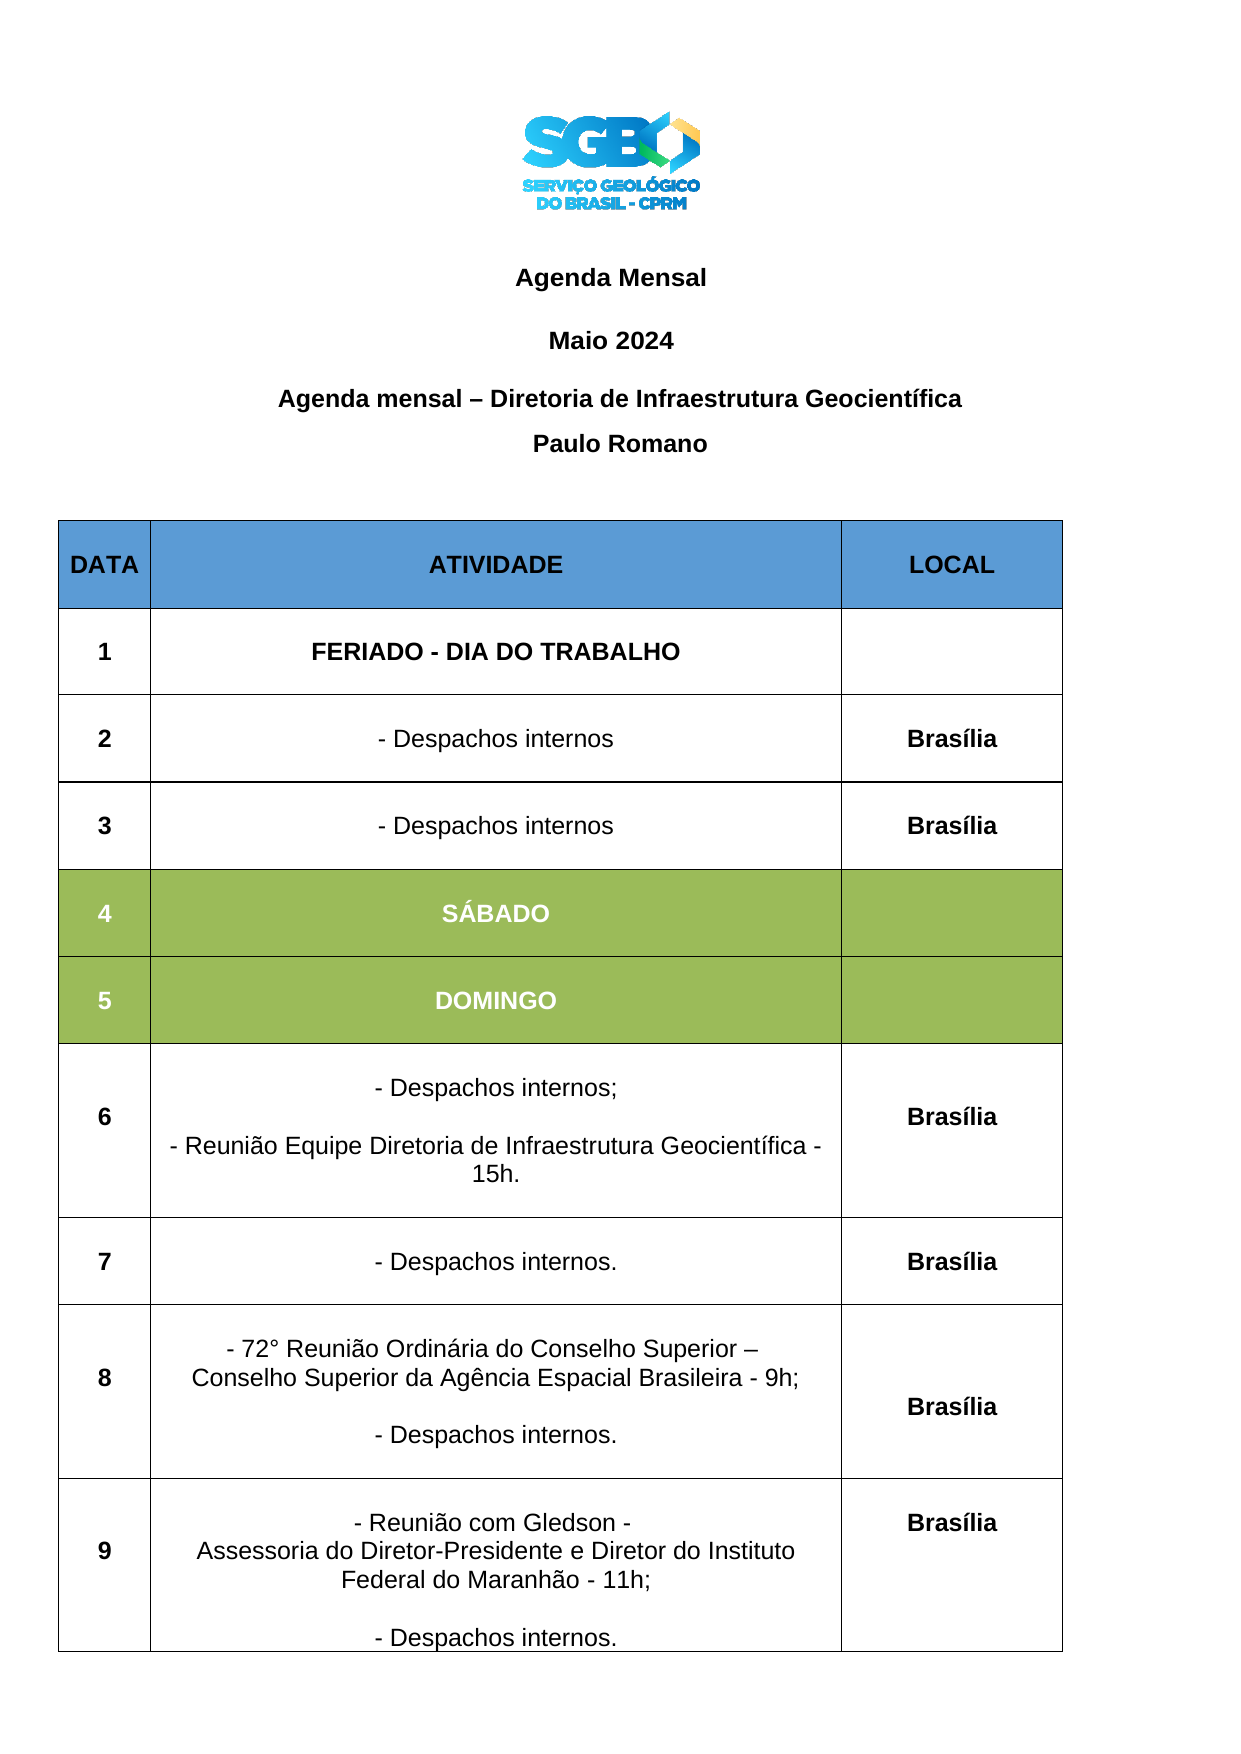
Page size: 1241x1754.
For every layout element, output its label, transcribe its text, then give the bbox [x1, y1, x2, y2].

table_cell 5 [59, 957, 150, 1043]
table_cell 8 [59, 1305, 150, 1478]
table_cell 3 [59, 783, 150, 869]
text Agenda Mensal [424, 263, 798, 292]
table_cell 9 [59, 1479, 150, 1651]
table_cell 2 [59, 695, 150, 781]
text Paulo Romano [177, 429, 1063, 458]
table_cell 1 [59, 609, 150, 694]
table_cell Brasília [842, 1218, 1062, 1304]
table_header ATIVIDADE [151, 521, 841, 608]
table_cell [842, 870, 1062, 956]
table_header DATA [59, 521, 150, 608]
text Agenda mensal – Diretoria de Infraestrutura Geocientífica [177, 384, 1063, 413]
table_cell - Despachos internos; - Reunião Equipe Diretoria de Infraestrutura Geocientífica -15h. [151, 1044, 841, 1217]
table_cell Brasília [842, 1044, 1062, 1217]
table_header LOCAL [842, 521, 1062, 608]
table_cell Brasília [842, 1479, 1062, 1651]
table_cell Brasília [842, 1305, 1062, 1478]
table_cell [842, 957, 1062, 1043]
table_cell 4 [59, 870, 150, 956]
table_cell - 72° Reunião Ordinária do Conselho Superior – Conselho Superior da Agência Espacial Brasileira - 9h; - Despachos internos. [151, 1305, 841, 1478]
table_cell 7 [59, 1218, 150, 1304]
table_cell - Reunião com Gledson - Assessoria do Diretor-Presidente e Diretor do Instituto Federal do Maranhão - 11h; - Despachos internos. [151, 1479, 841, 1651]
table_cell - Despachos internos [151, 695, 841, 781]
table_cell - Despachos internos. [151, 1218, 841, 1304]
table_cell Brasília [842, 695, 1062, 781]
table_cell FERIADO - DIA DO TRABALHO [151, 609, 841, 694]
text Maio 2024 [424, 326, 798, 355]
table_cell [842, 609, 1062, 694]
table_cell SÁBADO [151, 870, 841, 956]
table_cell Brasília [842, 783, 1062, 869]
table_cell DOMINGO [151, 957, 841, 1043]
table_cell - Despachos internos [151, 783, 841, 869]
table_cell 6 [59, 1044, 150, 1217]
